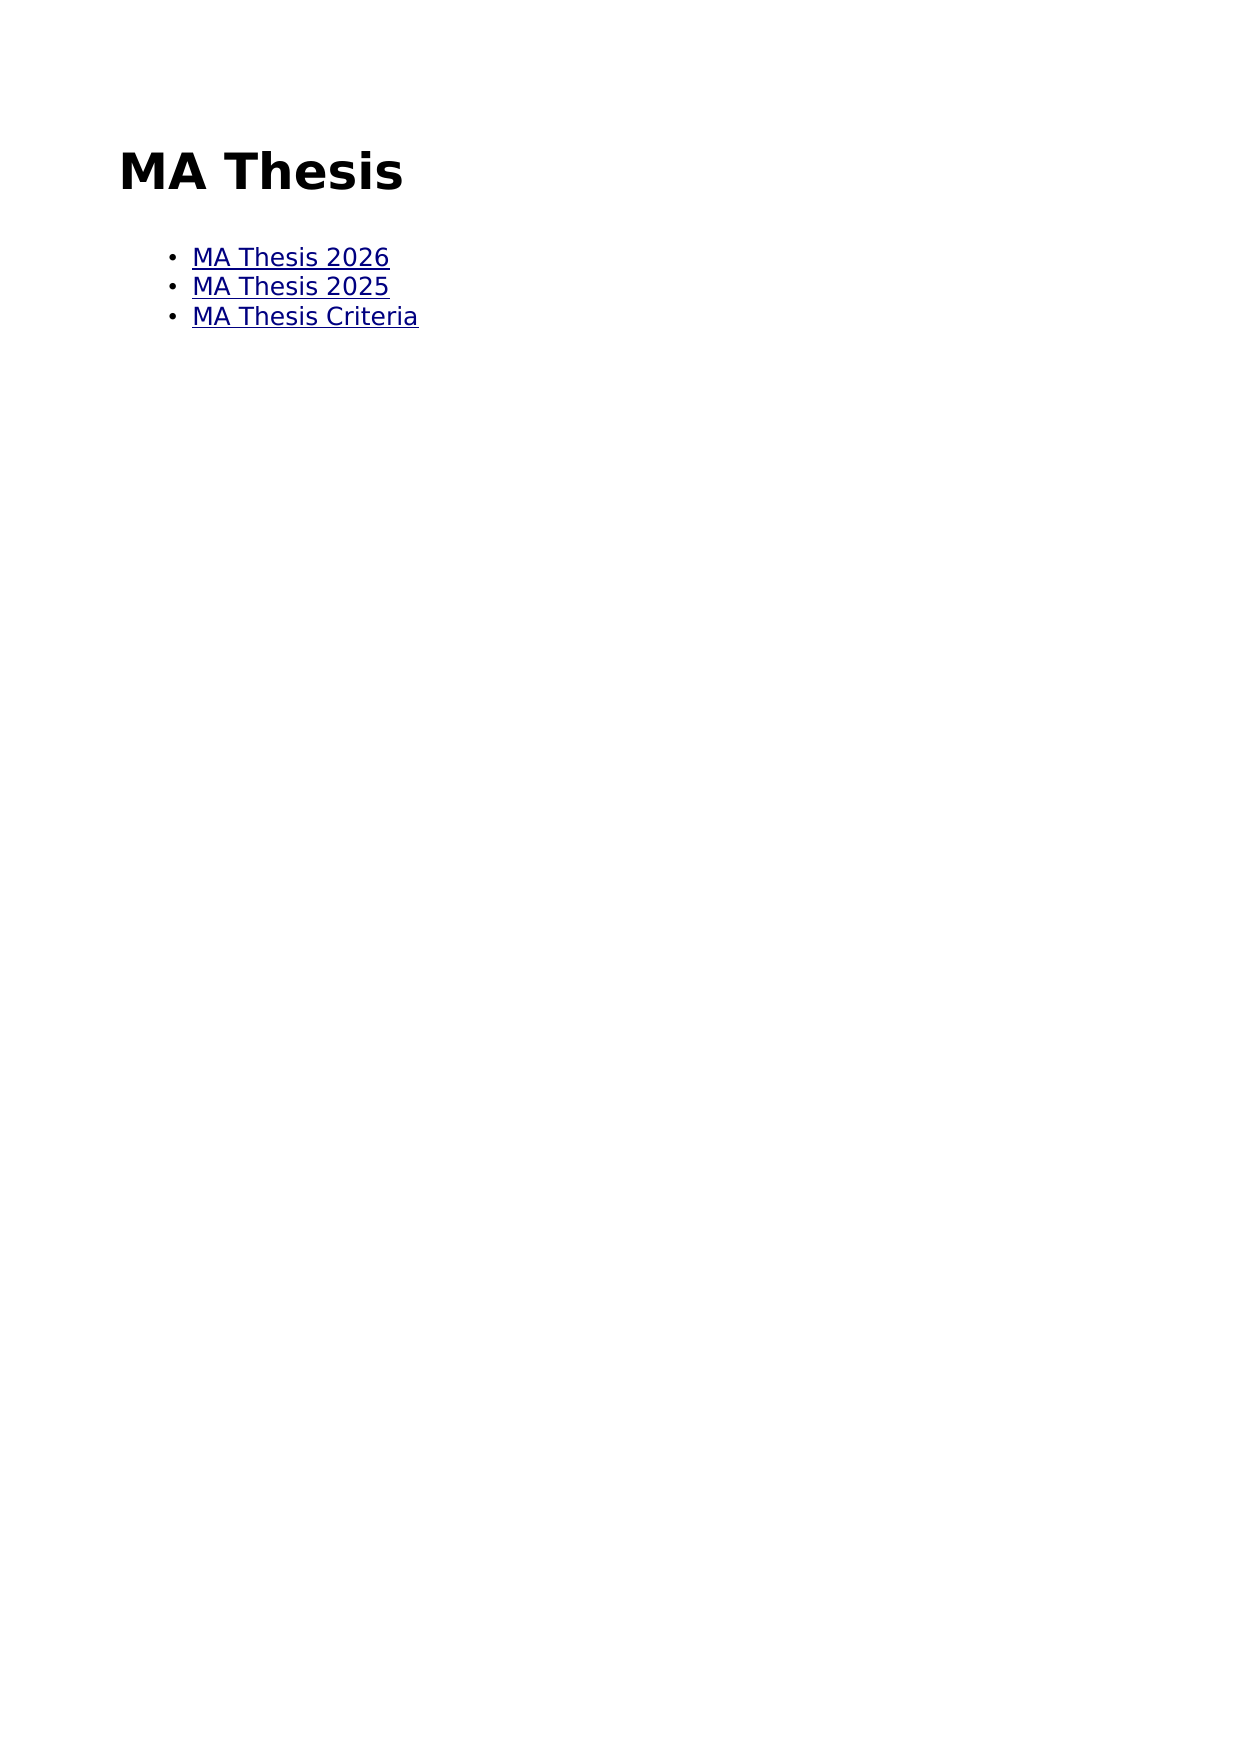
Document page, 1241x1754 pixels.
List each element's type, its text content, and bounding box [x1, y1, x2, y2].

list MA Thesis 2026 [177, 243, 1122, 272]
list MA Thesis Criteria [177, 302, 1122, 331]
subtitle MA Thesis [118, 143, 1122, 201]
list MA Thesis 2025 [177, 272, 1122, 302]
